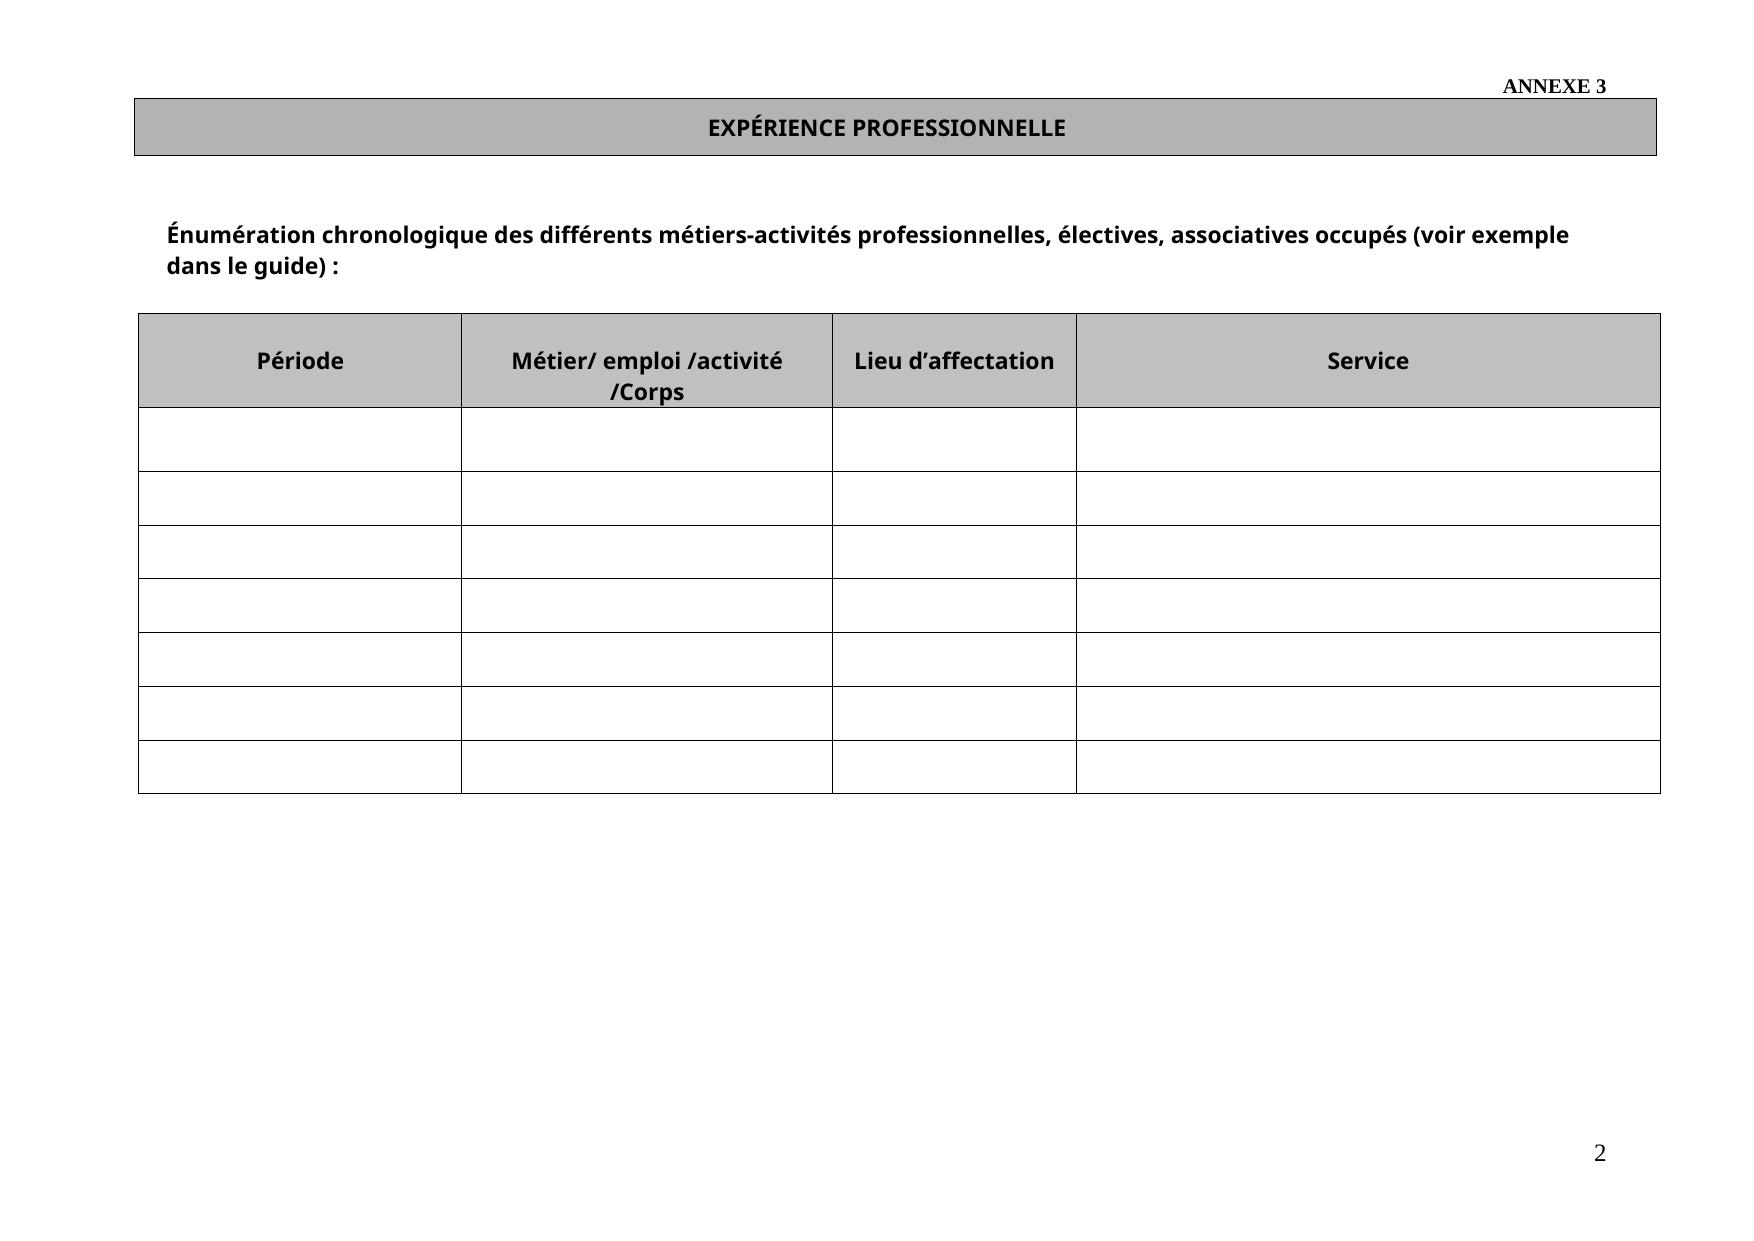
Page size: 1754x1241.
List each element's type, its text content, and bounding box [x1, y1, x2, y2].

table_cell [833, 526, 1076, 578]
table_cell [1077, 633, 1660, 686]
table_header Service [1077, 314, 1660, 407]
table_cell [139, 472, 461, 524]
table_header Lieu d’affectation [833, 314, 1076, 407]
table_cell [833, 579, 1076, 632]
table_cell [139, 526, 461, 578]
table_cell [833, 687, 1076, 739]
table_cell [462, 741, 832, 793]
text Énumération chronologique des différents métiers-activités professionnelles, électives, associatives occupés (voir exemple dans le guide) : [166, 219, 1606, 281]
table_cell [139, 408, 461, 471]
table_cell [1077, 472, 1660, 524]
table_cell [833, 472, 1076, 524]
table_cell [1077, 526, 1660, 578]
table_cell [1077, 741, 1660, 793]
table_cell [462, 526, 832, 578]
table_cell [462, 472, 832, 524]
table_cell [462, 633, 832, 686]
table_header Métier/ emploi /activité /Corps [462, 314, 832, 407]
table_cell [833, 741, 1076, 793]
table_cell [1077, 408, 1660, 471]
table_cell [139, 741, 461, 793]
table_cell [462, 579, 832, 632]
table_cell [139, 633, 461, 686]
table_cell [462, 687, 832, 739]
table_header EXPÉRIENCE PROFESSIONNELLE [135, 99, 1656, 155]
table_cell [139, 687, 461, 739]
table_cell [833, 408, 1076, 471]
table_cell [1077, 687, 1660, 739]
table_cell [833, 633, 1076, 686]
table_cell [139, 579, 461, 632]
table_cell [1077, 579, 1660, 632]
table_cell [462, 408, 832, 471]
table_header Période [139, 314, 461, 407]
